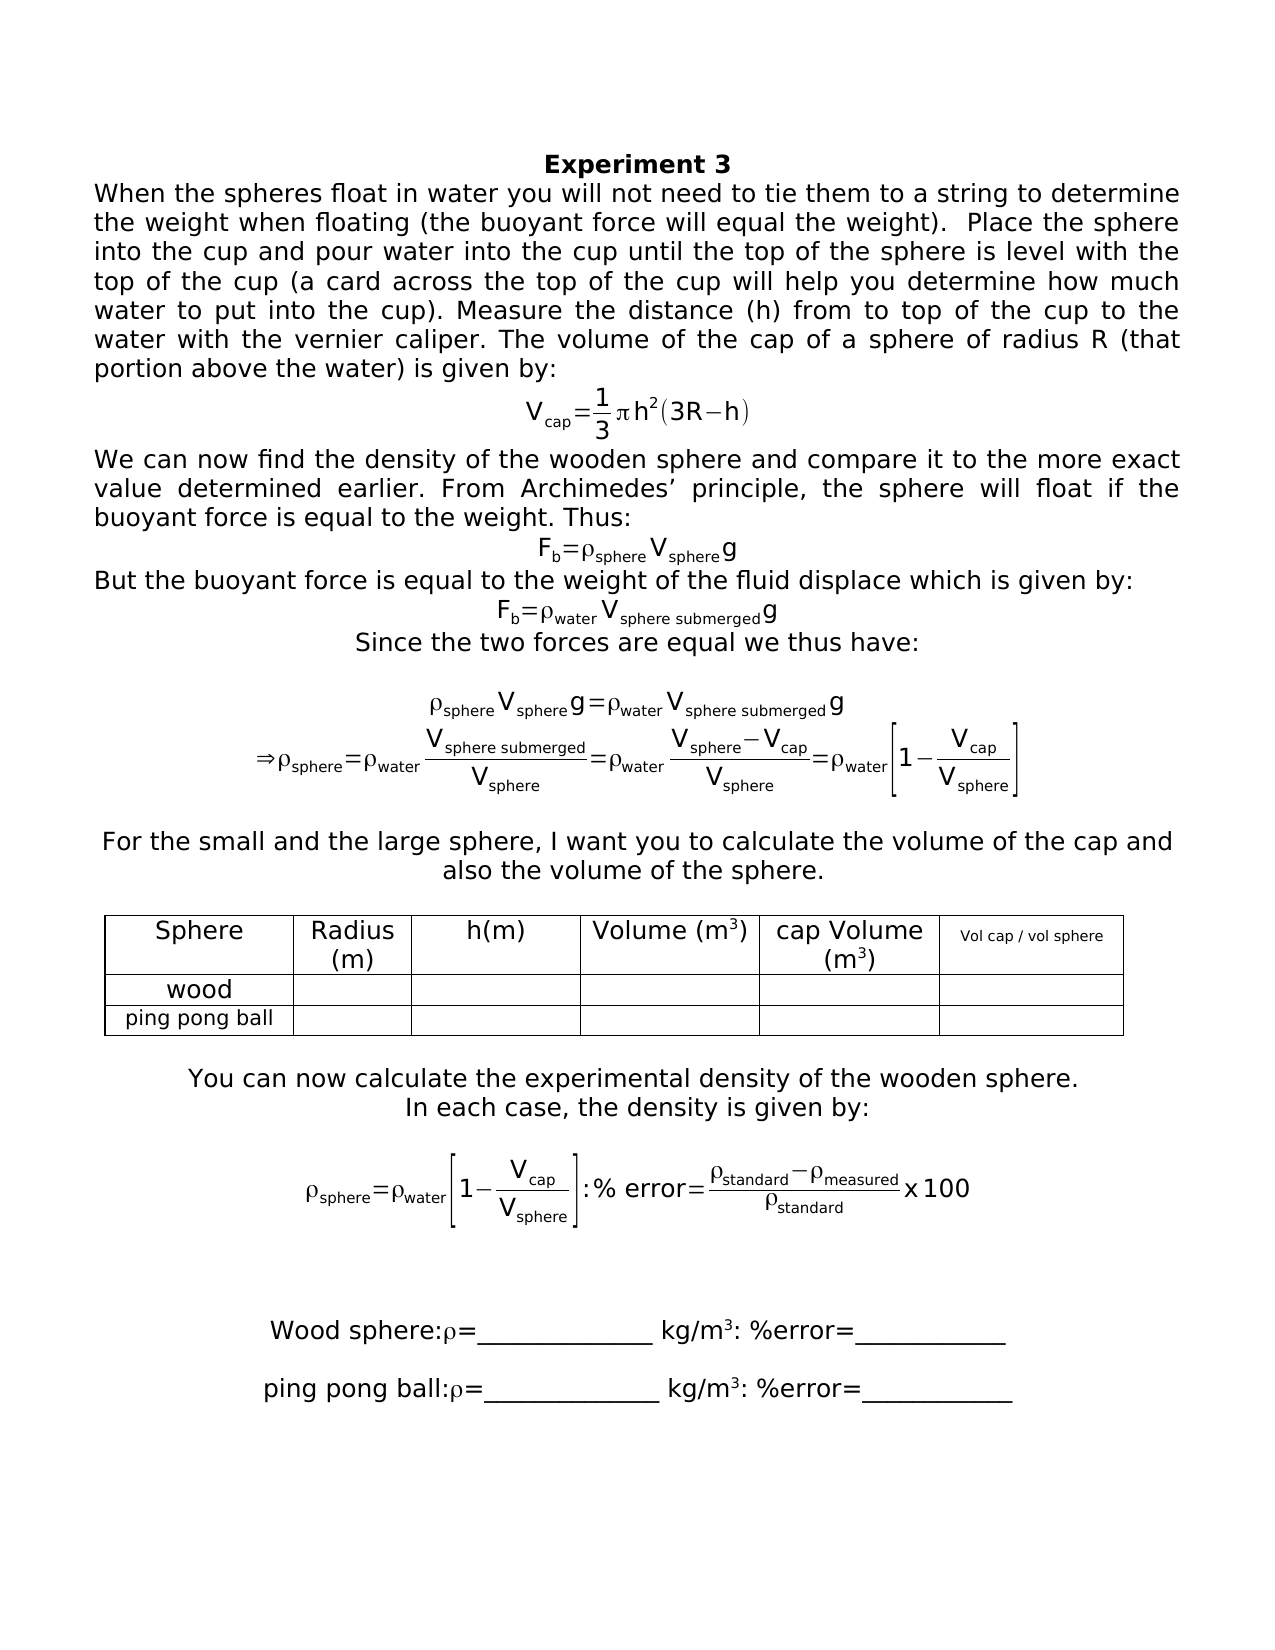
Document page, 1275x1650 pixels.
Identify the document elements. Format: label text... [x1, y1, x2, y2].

table_header Radius (m) [294, 916, 411, 974]
table_cell [760, 975, 939, 1004]
text We can now find the density of the wooden sphere and compare it to the more exact value determined earlier. From Archimedes’ principle, the sphere will float if the buoyant force is equal to the weight. Thus: [94, 445, 1181, 533]
text In each case, the density is given by: [94, 1094, 1181, 1123]
text For the small and the large sphere, I want you to calculate the volume of the cap and also the volume of the sphere. [94, 827, 1181, 886]
table_cell [412, 975, 580, 1004]
table_cell [760, 1006, 939, 1035]
text But the buoyant force is equal to the weight of the fluid displace which is given by: [94, 566, 1181, 595]
table_cell [581, 975, 759, 1004]
table_cell ping pong ball [106, 1006, 293, 1035]
table_cell [581, 1006, 759, 1035]
table_cell [294, 1006, 411, 1035]
table_header h(m) [412, 916, 580, 974]
table_header cap Volume (m3) [760, 916, 939, 974]
table_header Volume (m3) [581, 916, 759, 974]
table_cell [294, 975, 411, 1004]
text When the spheres float in water you will not need to tie them to a string to determine the weight when floating (the buoyant force will equal the weight). Place the sphere into the cup and pour water into the cup until the top of the sphere is level with the top of the cup (a card across the top of the cup will help you determine how much water to put into the cup). Measure the distance (h) from to top of the cup to the water with the vernier caliper. The volume of the cap of a sphere of radius R (that portion above the water) is given by: [94, 179, 1181, 383]
table_cell [940, 975, 1123, 1004]
table_header Vol cap / vol sphere [940, 916, 1123, 974]
table_cell [412, 1006, 580, 1035]
text ping pong ball:=______________ kg/m3: %error=____________ [94, 1374, 1181, 1404]
text You can now calculate the experimental density of the wooden sphere. [94, 1064, 1181, 1094]
subtitle Experiment 3 [94, 150, 1181, 179]
table_cell [940, 1006, 1123, 1035]
text Wood sphere:=______________ kg/m3: %error=____________ [94, 1317, 1181, 1346]
table_cell wood [106, 975, 293, 1004]
text Since the two forces are equal we thus have: [94, 628, 1181, 657]
table_header Sphere [106, 916, 293, 974]
